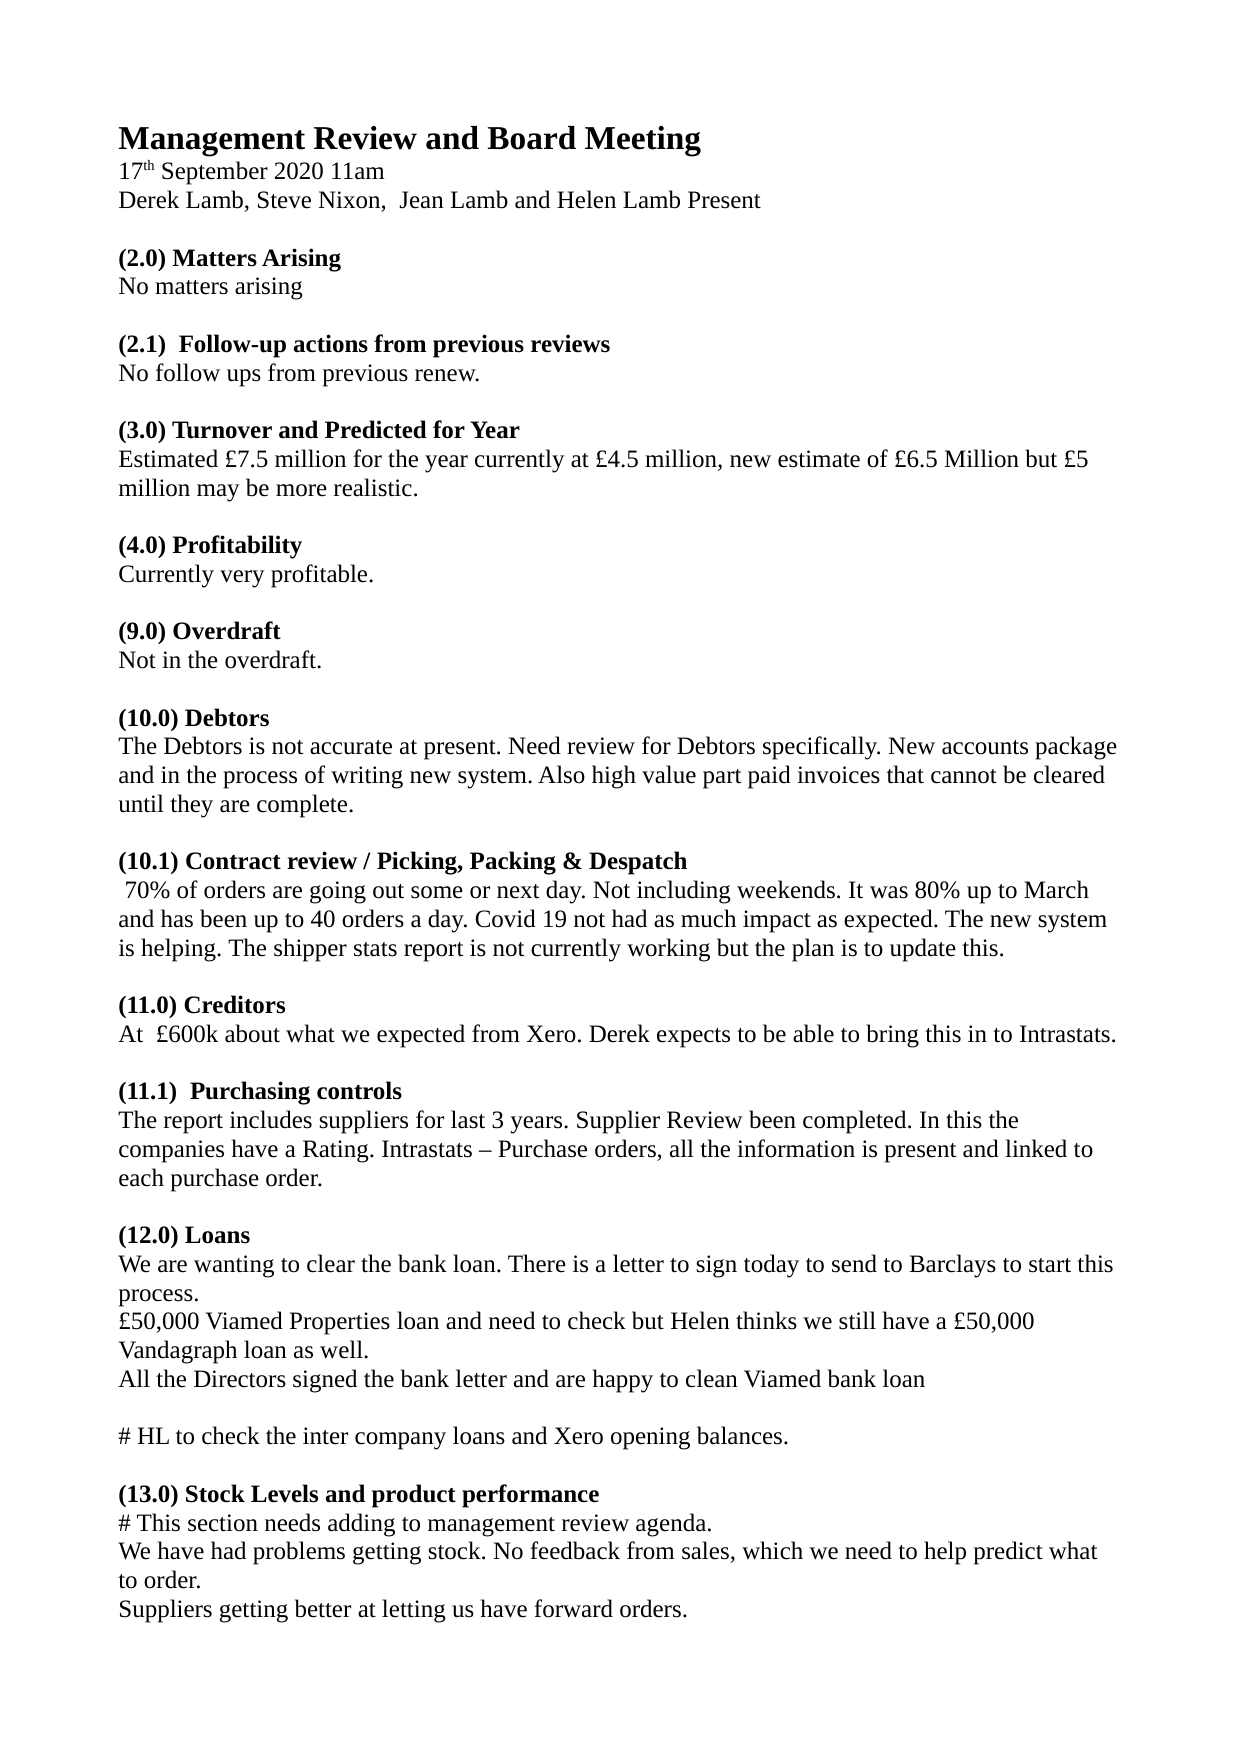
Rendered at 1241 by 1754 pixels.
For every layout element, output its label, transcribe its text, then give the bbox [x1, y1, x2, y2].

text (3.0) Turnover and Predicted for Year [118, 415, 1122, 444]
text The Debtors is not accurate at present. Need review for Debtors specifically. New accounts package and in the process of writing new system. Also high value part paid invoices that cannot be cleared until they are complete. [118, 731, 1122, 818]
text Estimated £7.5 million for the year currently at £4.5 million, new estimate of £6.5 Million but £5 million may be more realistic. [118, 444, 1122, 501]
text Suppliers getting better at letting us have forward orders. [118, 1594, 1122, 1623]
text (2.1) Follow-up actions from previous reviews [118, 329, 1122, 358]
text The report includes suppliers for last 3 years. Supplier Review been completed. In this the companies have a Rating. Intrastats – Purchase orders, all the information is present and linked to each purchase order. [118, 1105, 1122, 1191]
text Not in the overdraft. [118, 645, 1122, 674]
text (10.0) Debtors [118, 703, 1122, 731]
text 17th September 2020 11am [118, 156, 1122, 185]
text £50,000 Viamed Properties loan and need to check but Helen thinks we still have a £50,000 Vandagraph loan as well. [118, 1306, 1122, 1364]
text (11.1) Purchasing controls [118, 1076, 1122, 1105]
text (4.0) Profitability [118, 530, 1122, 559]
text All the Directors signed the bank letter and are happy to clean Viamed bank loan [118, 1364, 1122, 1393]
text (12.0) Loans [118, 1220, 1122, 1249]
text # HL to check the inter company loans and Xero opening balances. [118, 1421, 1122, 1450]
text We are wanting to clear the bank loan. There is a letter to sign today to send to Barclays to start this process. [118, 1249, 1122, 1306]
text Currently very profitable. [118, 559, 1122, 588]
text No matters arising [118, 271, 1122, 300]
text No follow ups from previous renew. [118, 358, 1122, 386]
text # This section needs adding to management review agenda. [118, 1508, 1122, 1536]
text (10.1) Contract review / Picking, Packing & Despatch [118, 846, 1122, 875]
text Management Review and Board Meeting [118, 118, 1122, 156]
text (9.0) Overdraft [118, 616, 1122, 645]
text (13.0) Stock Levels and product performance [118, 1479, 1122, 1508]
text 70% of orders are going out some or next day. Not including weekends. It was 80% up to March and has been up to 40 orders a day. Covid 19 not had as much impact as expected. The new system is helping. The shipper stats report is not currently working but the plan is to update this. [118, 875, 1122, 961]
text We have had problems getting stock. No feedback from sales, which we need to help predict what to order. [118, 1536, 1122, 1594]
text At £600k about what we expected from Xero. Derek expects to be able to bring this in to Intrastats. [118, 1019, 1122, 1048]
text (11.0) Creditors [118, 990, 1122, 1019]
text Derek Lamb, Steve Nixon, Jean Lamb and Helen Lamb Present [118, 185, 1122, 214]
text (2.0) Matters Arising [118, 243, 1122, 271]
